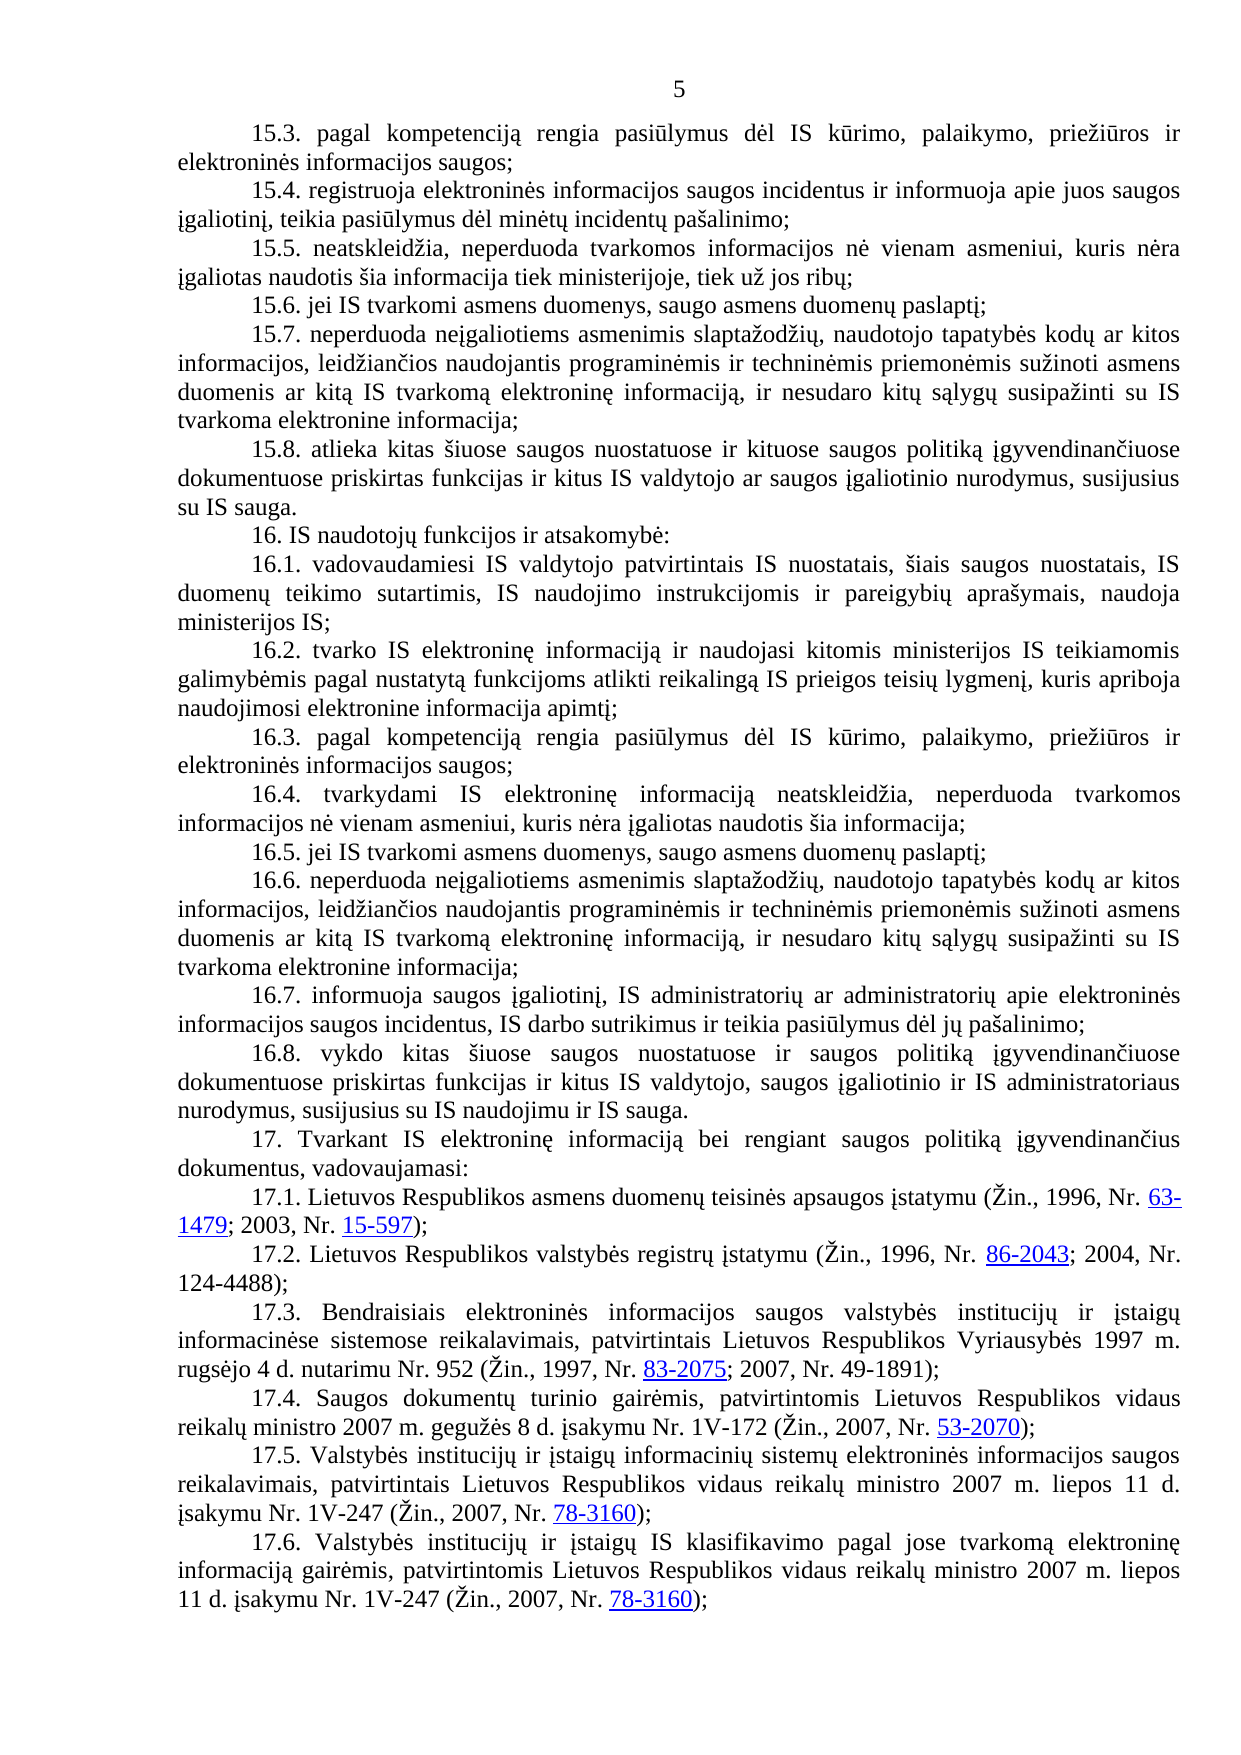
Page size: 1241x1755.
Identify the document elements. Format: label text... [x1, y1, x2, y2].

text 17.2. Lietuvos Respublikos valstybės registrų įstatymu (Žin., 1996, Nr. 86-2043; 2004, Nr. 124-4488); [177, 1239, 1181, 1297]
text 15.7. neperduoda neįgaliotiems asmenimis slaptažodžių, naudotojo tapatybės kodų ar kitos informacijos, leidžiančios naudojantis programinėmis ir techninėmis priemonėmis sužinoti asmens duomenis ar kitą IS tvarkomą elektroninę informaciją, ir nesudaro kitų sąlygų susipažinti su IS tvarkoma elektronine informacija; [177, 319, 1181, 434]
text 15.4. registruoja elektroninės informacijos saugos incidentus ir informuoja apie juos saugos įgaliotinį, teikia pasiūlymus dėl minėtų incidentų pašalinimo; [177, 176, 1181, 233]
text 16.1. vadovaudamiesi IS valdytojo patvirtintais IS nuostatais, šiais saugos nuostatais, IS duomenų teikimo sutartimis, IS naudojimo instrukcijomis ir pareigybių aprašymais, naudoja ministerijos IS; [177, 549, 1181, 636]
text 16.7. informuoja saugos įgaliotinį, IS administratorių ar administratorių apie elektroninės informacijos saugos incidentus, IS darbo sutrikimus ir teikia pasiūlymus dėl jų pašalinimo; [177, 981, 1181, 1038]
text 17.1. Lietuvos Respublikos asmens duomenų teisinės apsaugos įstatymu (Žin., 1996, Nr. 63-1479; 2003, Nr. 15-597); [177, 1182, 1181, 1239]
text 16. IS naudotojų funkcijos ir atsakomybė: [177, 521, 1181, 549]
text 15.5. neatskleidžia, neperduoda tvarkomos informacijos nė vienam asmeniui, kuris nėra įgaliotas naudotis šia informacija tiek ministerijoje, tiek už jos ribų; [177, 233, 1181, 291]
text 17.4. Saugos dokumentų turinio gairėmis, patvirtintomis Lietuvos Respublikos vidaus reikalų ministro 2007 m. gegužės 8 d. įsakymu Nr. 1V-172 (Žin., 2007, Nr. 53-2070); [177, 1383, 1181, 1441]
text 16.2. tvarko IS elektroninę informaciją ir naudojasi kitomis ministerijos IS teikiamomis galimybėmis pagal nustatytą funkcijoms atlikti reikalingą IS prieigos teisių lygmenį, kuris apriboja naudojimosi elektronine informacija apimtį; [177, 636, 1181, 722]
text 17.3. Bendraisiais elektroninės informacijos saugos valstybės institucijų ir įstaigų informacinėse sistemose reikalavimais, patvirtintais Lietuvos Respublikos Vyriausybės 1997 m. rugsėjo 4 d. nutarimu Nr. 952 (Žin., 1997, Nr. 83-2075; 2007, Nr. 49-1891); [177, 1297, 1181, 1383]
text 16.6. neperduoda neįgaliotiems asmenimis slaptažodžių, naudotojo tapatybės kodų ar kitos informacijos, leidžiančios naudojantis programinėmis ir techninėmis priemonėmis sužinoti asmens duomenis ar kitą IS tvarkomą elektroninę informaciją, ir nesudaro kitų sąlygų susipažinti su IS tvarkoma elektronine informacija; [177, 866, 1181, 981]
text 17. Tvarkant IS elektroninę informaciją bei rengiant saugos politiką įgyvendinančius dokumentus, vadovaujamasi: [177, 1124, 1181, 1182]
text 16.8. vykdo kitas šiuose saugos nuostatuose ir saugos politiką įgyvendinančiuose dokumentuose priskirtas funkcijas ir kitus IS valdytojo, saugos įgaliotinio ir IS administratoriaus nurodymus, susijusius su IS naudojimu ir IS sauga. [177, 1038, 1181, 1124]
text 17.6. Valstybės institucijų ir įstaigų IS klasifikavimo pagal jose tvarkomą elektroninę informaciją gairėmis, patvirtintomis Lietuvos Respublikos vidaus reikalų ministro 2007 m. liepos 11 d. įsakymu Nr. 1V-247 (Žin., 2007, Nr. 78-3160); [177, 1527, 1181, 1613]
text 16.5. jei IS tvarkomi asmens duomenys, saugo asmens duomenų paslaptį; [177, 837, 1181, 866]
text 15.6. jei IS tvarkomi asmens duomenys, saugo asmens duomenų paslaptį; [177, 291, 1181, 319]
text 17.5. Valstybės institucijų ir įstaigų informacinių sistemų elektroninės informacijos saugos reikalavimais, patvirtintais Lietuvos Respublikos vidaus reikalų ministro 2007 m. liepos 11 d. įsakymu Nr. 1V-247 (Žin., 2007, Nr. 78-3160); [177, 1441, 1181, 1527]
text 15.8. atlieka kitas šiuose saugos nuostatuose ir kituose saugos politiką įgyvendinančiuose dokumentuose priskirtas funkcijas ir kitus IS valdytojo ar saugos įgaliotinio nurodymus, susijusius su IS sauga. [177, 434, 1181, 521]
text 16.4. tvarkydami IS elektroninę informaciją neatskleidžia, neperduoda tvarkomos informacijos nė vienam asmeniui, kuris nėra įgaliotas naudotis šia informacija; [177, 779, 1181, 837]
text 16.3. pagal kompetenciją rengia pasiūlymus dėl IS kūrimo, palaikymo, priežiūros ir elektroninės informacijos saugos; [177, 722, 1181, 779]
text 15.3. pagal kompetenciją rengia pasiūlymus dėl IS kūrimo, palaikymo, priežiūros ir elektroninės informacijos saugos; [177, 118, 1181, 176]
